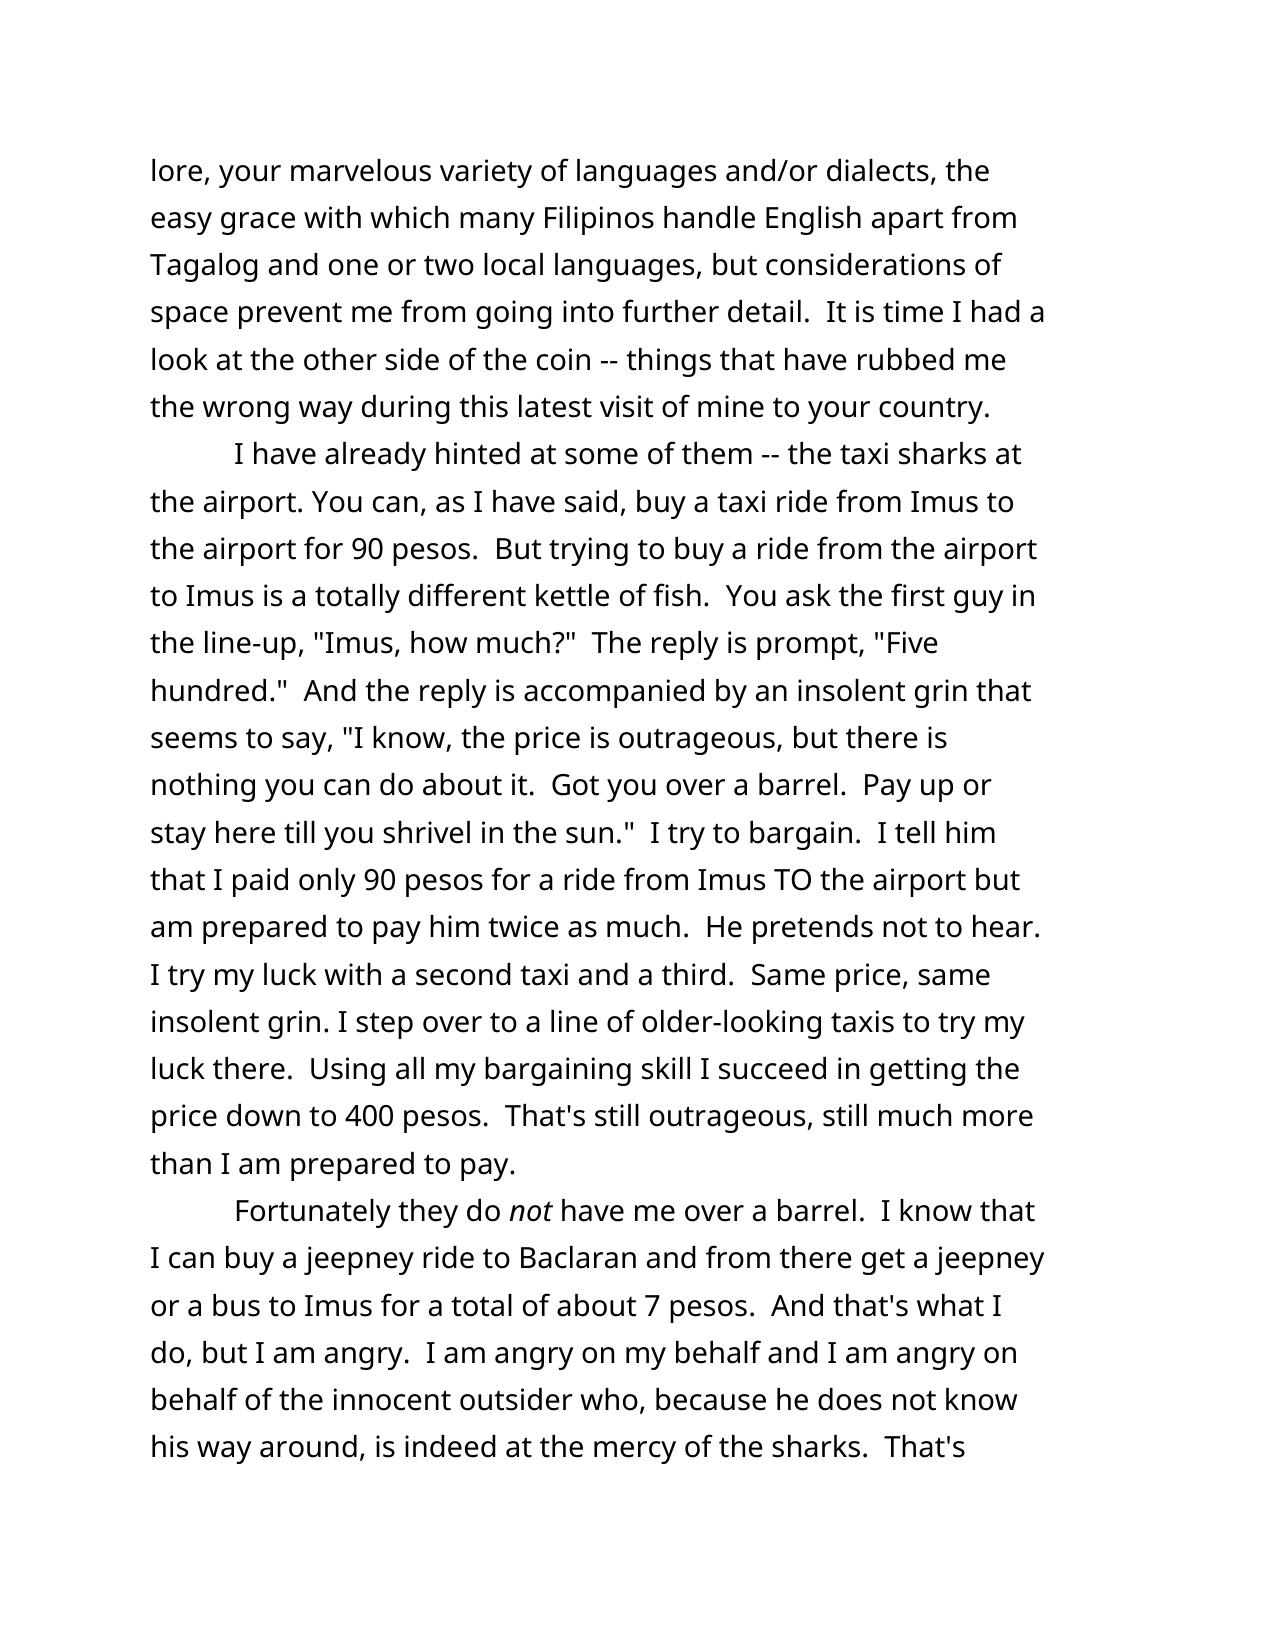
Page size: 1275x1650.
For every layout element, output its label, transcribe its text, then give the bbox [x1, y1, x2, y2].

text Fortunately they do not have me over a barrel. I know that I can buy a jeepney ride to Baclaran and from there get a jeepney or a bus to Imus for a total of about 7 pesos. And that's what I do, but I am angry. I am angry on my behalf and I am angry on behalf of the innocent outsider who, because he does not know his way around, is indeed at the mercy of the sharks. That's [150, 1190, 1050, 1466]
text I have already hinted at some of them -- the taxi sharks at the airport. You can, as I have said, buy a taxi ride from Imus to the airport for 90 pesos. But trying to buy a ride from the airport to Imus is a totally different kettle of fish. You ask the first guy in the line-up, "Imus, how much?" The reply is prompt, "Five hundred." And the reply is accompanied by an insolent grin that seems to say, "I know, the price is outrageous, but there is nothing you can do about it. Got you over a barrel. Pay up or stay here till you shrivel in the sun." I try to bargain. I tell him that I paid only 90 pesos for a ride from Imus TO the airport but am prepared to pay him twice as much. He pretends not to hear. I try my luck with a second taxi and a third. Same price, same insolent grin. I step over to a line of older-looking taxis to try my luck there. Using all my bargaining skill I succeed in getting the price down to 400 pesos. That's still outrageous, still much more than I am prepared to pay. [150, 434, 1050, 1183]
text lore, your marvelous variety of languages and/or dialects, the easy grace with which many Filipinos handle English apart from Tagalog and one or two local languages, but considerations of space prevent me from going into further detail. It is time I had a look at the other side of the coin -- things that have rubbed me the wrong way during this latest visit of mine to your country. [150, 150, 1050, 426]
